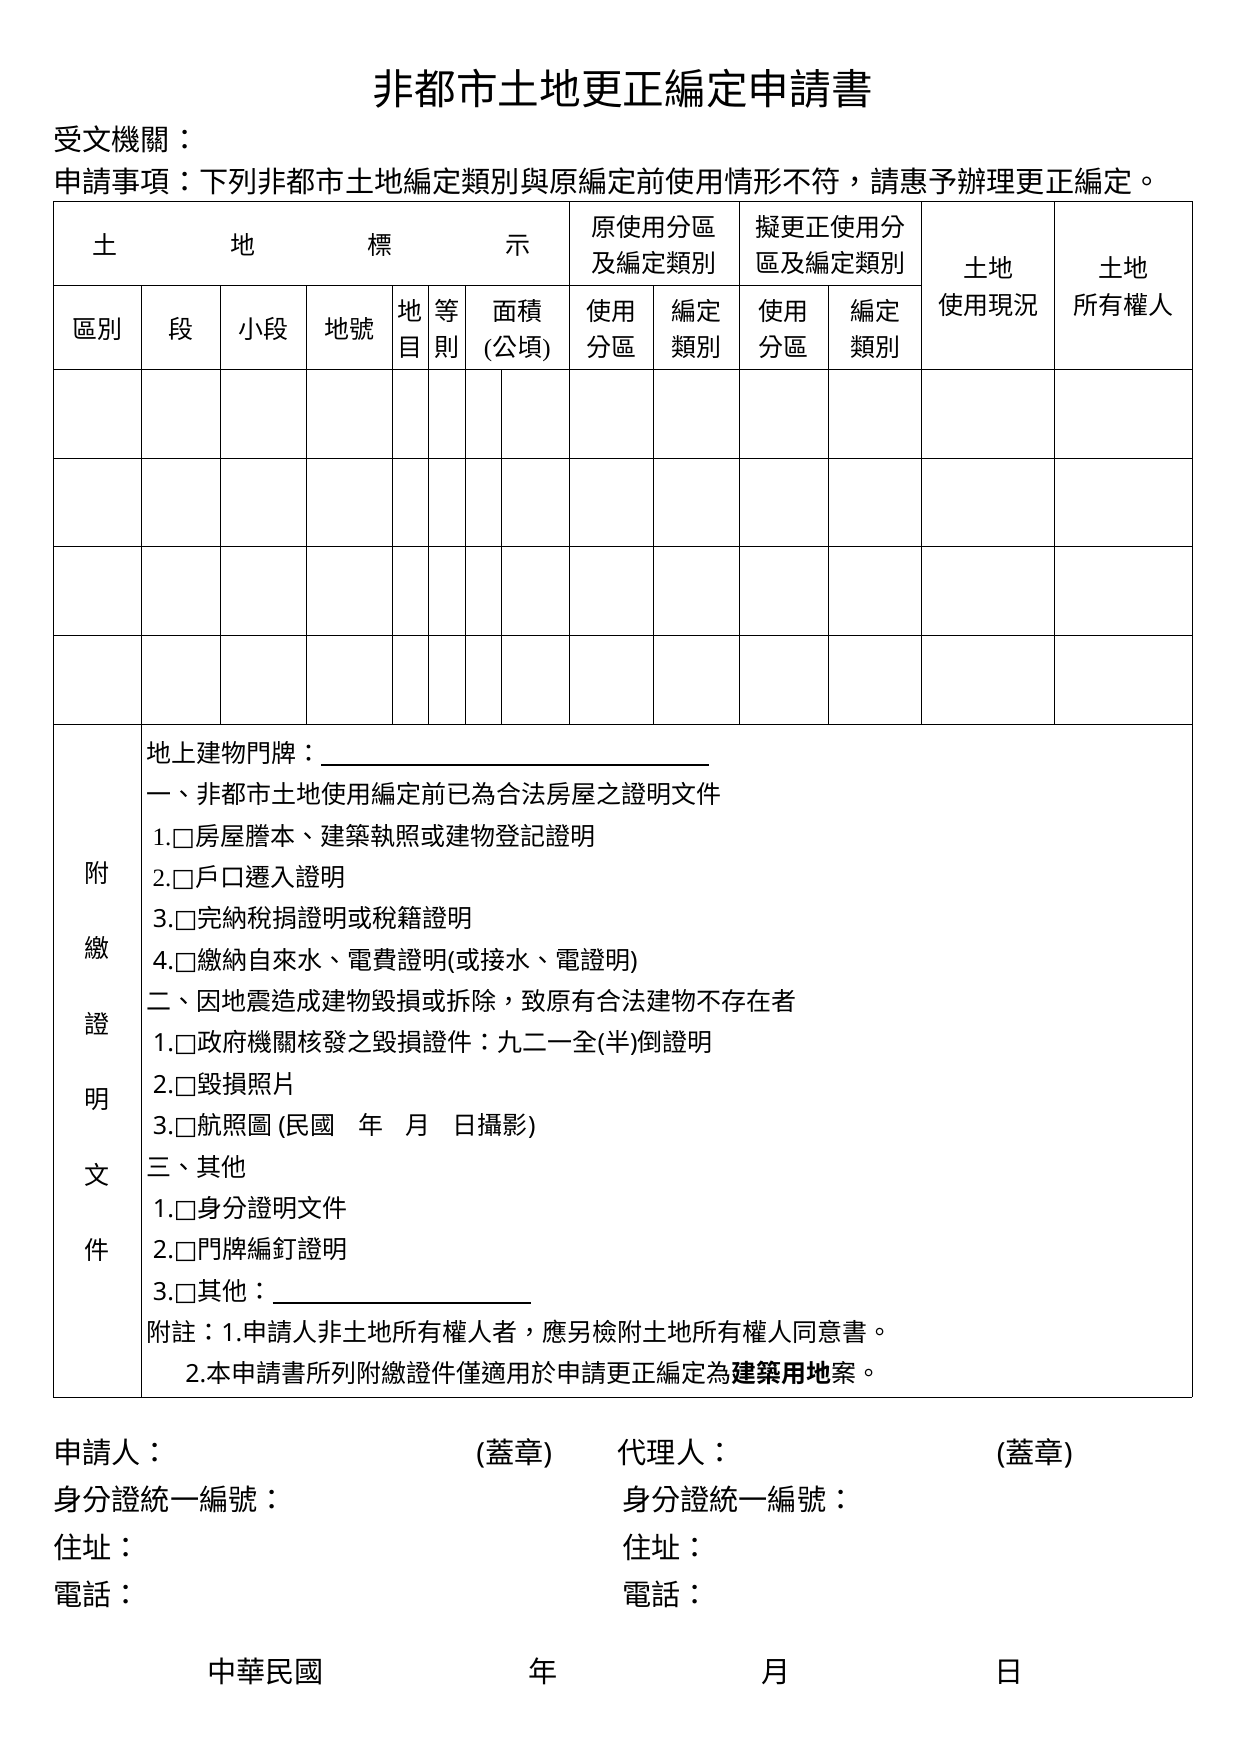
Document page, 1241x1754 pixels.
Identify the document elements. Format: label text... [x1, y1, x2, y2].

table_cell [502, 636, 569, 723]
table_cell [429, 370, 465, 458]
table_cell [502, 547, 569, 635]
table_cell [142, 547, 220, 635]
table_cell [1055, 459, 1192, 546]
table_cell [922, 370, 1054, 458]
table_cell [429, 547, 465, 635]
table_cell [922, 547, 1054, 635]
table_cell [829, 636, 921, 723]
table_cell [1055, 547, 1192, 635]
table_cell [466, 370, 501, 458]
table_cell [429, 459, 465, 546]
table_header 地上建物門牌： 一、非都市土地使用編定前已為合法房屋之證明文件 1.□房屋謄本、建築執照或建物登記證明 2.□戶口遷入證明 3.□完納稅捐證明或稅籍證明 4.□繳納自來水、電費證明(或接水、電證明) 二、因地震造成建物毀損或拆除，致原有合法建物不存在者 1.□政府機關核發之毀損證件：九二一全(半)倒證明 2.□毀損照片 3.□航照圖 (民國 年 月 日攝影) 三、其他 1.□身分證明文件 2.□門牌編釘證明 3.□其他： 附註：1.申請人非土地所有權人者，應另檢附土地所有權人同意書。 2.本申請書所列附繳證件僅適用於申請更正編定為建築用地案。 [142, 725, 1192, 1397]
table_cell 編定 類別 [654, 286, 739, 369]
table_cell [829, 547, 921, 635]
text 身分證統一編號： 身分證統一編號： [53, 1473, 1192, 1520]
text 申請事項：下列非都市土地編定類別與原編定前使用情形不符，請惠予辦理更正編定。 [53, 159, 1192, 201]
table_cell 使用分區 [570, 286, 653, 369]
table_header 土地 使用現況 [922, 202, 1054, 369]
table_cell [1055, 370, 1192, 458]
table_cell [740, 547, 828, 635]
table_cell [142, 370, 220, 458]
table_header 土地 所有權人 [1055, 202, 1192, 369]
table_cell [570, 370, 653, 458]
table_cell [740, 459, 828, 546]
table_cell 地號 [307, 286, 392, 369]
table_header 擬更正使用分區及編定類別 [740, 202, 921, 285]
text 住址： 住址： [53, 1520, 1192, 1567]
table_cell [307, 370, 392, 458]
table_cell [502, 459, 569, 546]
table_cell [829, 370, 921, 458]
table_cell [922, 459, 1054, 546]
table_cell [221, 636, 306, 723]
table_cell [570, 459, 653, 546]
table_cell [54, 636, 141, 723]
table_cell [466, 636, 501, 723]
table_cell [221, 370, 306, 458]
table_cell [307, 459, 392, 546]
table_cell 段 [142, 286, 220, 369]
table_cell [142, 636, 220, 723]
table_cell 小段 [221, 286, 306, 369]
table_cell [54, 459, 141, 546]
table_cell [466, 547, 501, 635]
table_cell [654, 547, 739, 635]
table_cell [466, 459, 501, 546]
table_cell [393, 636, 428, 723]
table_cell [740, 370, 828, 458]
table_cell [221, 459, 306, 546]
table_cell [393, 547, 428, 635]
table_cell [654, 636, 739, 723]
table_cell [393, 370, 428, 458]
table_cell [307, 636, 392, 723]
table_cell [922, 636, 1054, 723]
table_header 土 地 標 示 [54, 202, 569, 285]
table_cell [570, 636, 653, 723]
table_cell 使用 分區 [740, 286, 828, 369]
table_cell [740, 636, 828, 723]
table_cell [570, 547, 653, 635]
table_cell [429, 636, 465, 723]
text 中華民國 年 月 日 [53, 1648, 1192, 1691]
table_cell 面積 (公頃) [466, 286, 569, 369]
table_cell [1055, 636, 1192, 723]
text 非都市土地更正編定申請書 [53, 56, 1192, 117]
table_cell [393, 459, 428, 546]
table_cell [829, 459, 921, 546]
table_cell [54, 547, 141, 635]
table_header 原使用分區 及編定類別 [570, 202, 739, 285]
table_cell [654, 370, 739, 458]
table_cell [221, 547, 306, 635]
text 受文機關： [53, 117, 1192, 159]
table_cell 區別 [54, 286, 141, 369]
table_cell 地目 [393, 286, 428, 369]
text 電話： 電話： [53, 1567, 1192, 1615]
table_header 附 繳 證 明 文 件 [54, 725, 141, 1397]
table_cell [54, 370, 141, 458]
text 申請人： (蓋章) 代理人： (蓋章) [53, 1426, 1192, 1473]
table_cell [142, 459, 220, 546]
table_cell 等則 [429, 286, 465, 369]
table_cell [654, 459, 739, 546]
table_cell 編定 類別 [829, 286, 921, 369]
table_cell [307, 547, 392, 635]
table_cell [502, 370, 569, 458]
